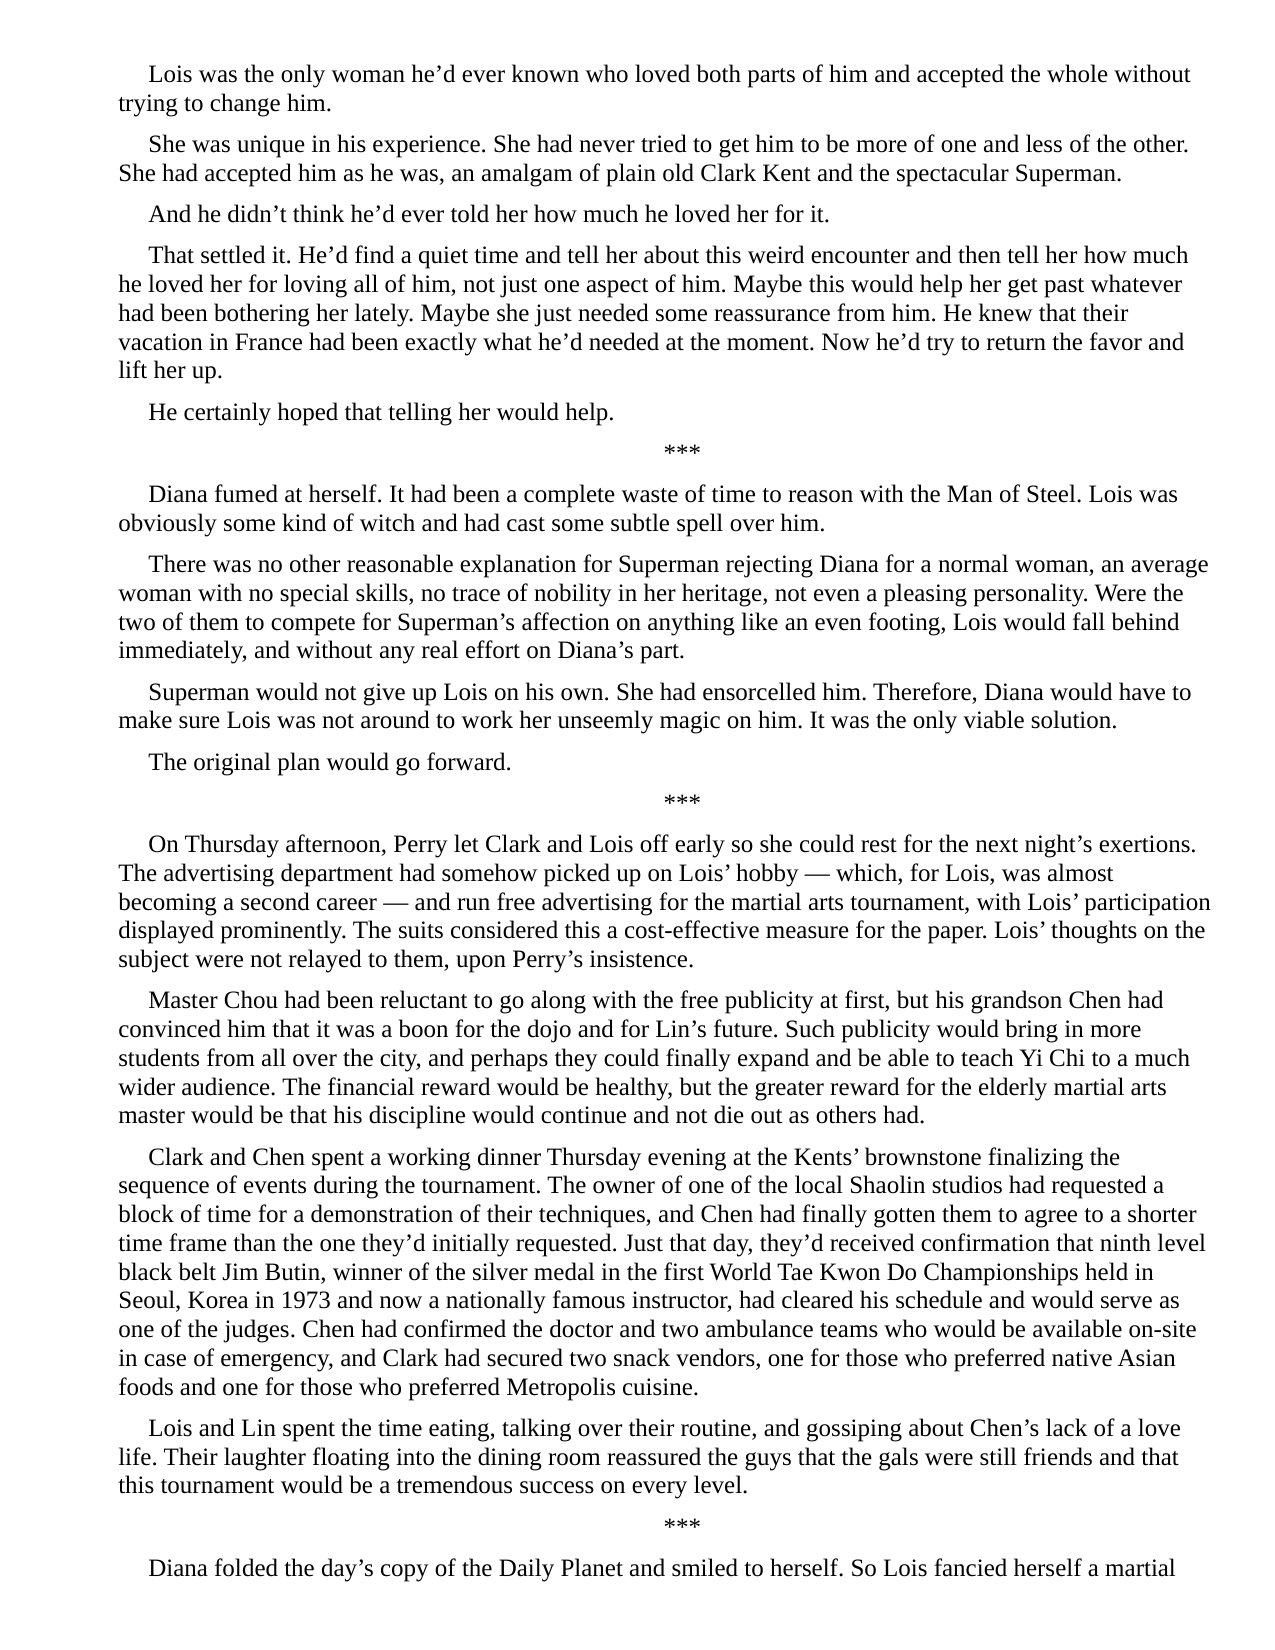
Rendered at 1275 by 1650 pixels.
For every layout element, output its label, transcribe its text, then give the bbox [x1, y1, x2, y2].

text He certainly hoped that telling her would help. [118, 397, 1216, 425]
text On Thursday afternoon, Perry let Clark and Lois off early so she could rest for the next night’s exertions. The advertising department had somehow picked up on Lois’ hobby — which, for Lois, was almost becoming a second career — and run free advertising for the martial arts tournament, with Lois’ participation displayed prominently. The suits considered this a cost-effective measure for the paper. Lois’ thoughts on the subject were not relayed to them, upon Perry’s insistence. [118, 829, 1216, 973]
text Master Chou had been reluctant to go along with the free publicity at first, but his grandson Chen had convinced him that it was a boon for the dojo and for Lin’s future. Such publicity would bring in more students from all over the city, and perhaps they could finally expand and be able to teach Yi Chi to a much wider audience. The financial reward would be healthy, but the greater reward for the elderly martial arts master would be that his discipline would continue and not die out as others had. [118, 985, 1216, 1129]
text Lois was the only woman he’d ever known who loved both parts of him and accepted the whole without trying to change him. [118, 59, 1216, 117]
text *** [118, 438, 1216, 467]
text And he didn’t think he’d ever told her how much he loved her for it. [118, 199, 1216, 228]
text Clark and Chen spent a working dinner Thursday evening at the Kents’ brownstone finalizing the sequence of events during the tournament. The owner of one of the local Shaolin studios had requested a block of time for a demonstration of their techniques, and Chen had finally gotten them to agree to a shorter time frame than the one they’d initially requested. Just that day, they’d received confirmation that ninth level black belt Jim Butin, winner of the silver medal in the first World Tae Kwon Do Championships held in Seoul, Korea in 1973 and now a nationally famous instructor, had cleared his schedule and would serve as one of the judges. Chen had confirmed the doctor and two ambulance teams who would be available on-site in case of emergency, and Clark had secured two snack vendors, one for those who preferred native Asian foods and one for those who preferred Metropolis cuisine. [118, 1142, 1216, 1400]
text *** [118, 788, 1216, 817]
text Diana folded the day’s copy of the Daily Planet and smiled to herself. So Lois fancied herself a martial [118, 1553, 1216, 1582]
text Superman would not give up Lois on his own. She had ensorcelled him. Therefore, Diana would have to make sure Lois was not around to work her unseemly magic on him. It was the only viable solution. [118, 677, 1216, 734]
text Lois and Lin spent the time eating, talking over their routine, and gossiping about Chen’s lack of a love life. Their laughter floating into the dining room reassured the guys that the gals were still friends and that this tournament would be a tremendous success on every level. [118, 1413, 1216, 1499]
text She was unique in his experience. She had never tried to get him to be more of one and less of the other. She had accepted him as he was, an amalgam of plain old Clark Kent and the spectacular Superman. [118, 129, 1216, 187]
text Diana fumed at herself. It had been a complete waste of time to reason with the Man of Steel. Lois was obviously some kind of witch and had cast some subtle spell over him. [118, 479, 1216, 537]
text That settled it. He’d find a quiet time and tell her about this weird encounter and then tell her how much he loved her for loving all of him, not just one aspect of him. Maybe this would help her get past whatever had been bothering her lately. Maybe she just needed some reassurance from him. He knew that their vacation in France had been exactly what he’d needed at the moment. Now he’d try to return the favor and lift her up. [118, 240, 1216, 384]
text There was no other reasonable explanation for Superman rejecting Diana for a normal woman, an average woman with no special skills, no trace of nobility in her heritage, not even a pleasing personality. Were the two of them to compete for Superman’s affection on anything like an even footing, Lois would fall behind immediately, and without any real effort on Diana’s part. [118, 549, 1216, 664]
text *** [118, 1512, 1216, 1540]
text The original plan would go forward. [118, 747, 1216, 775]
